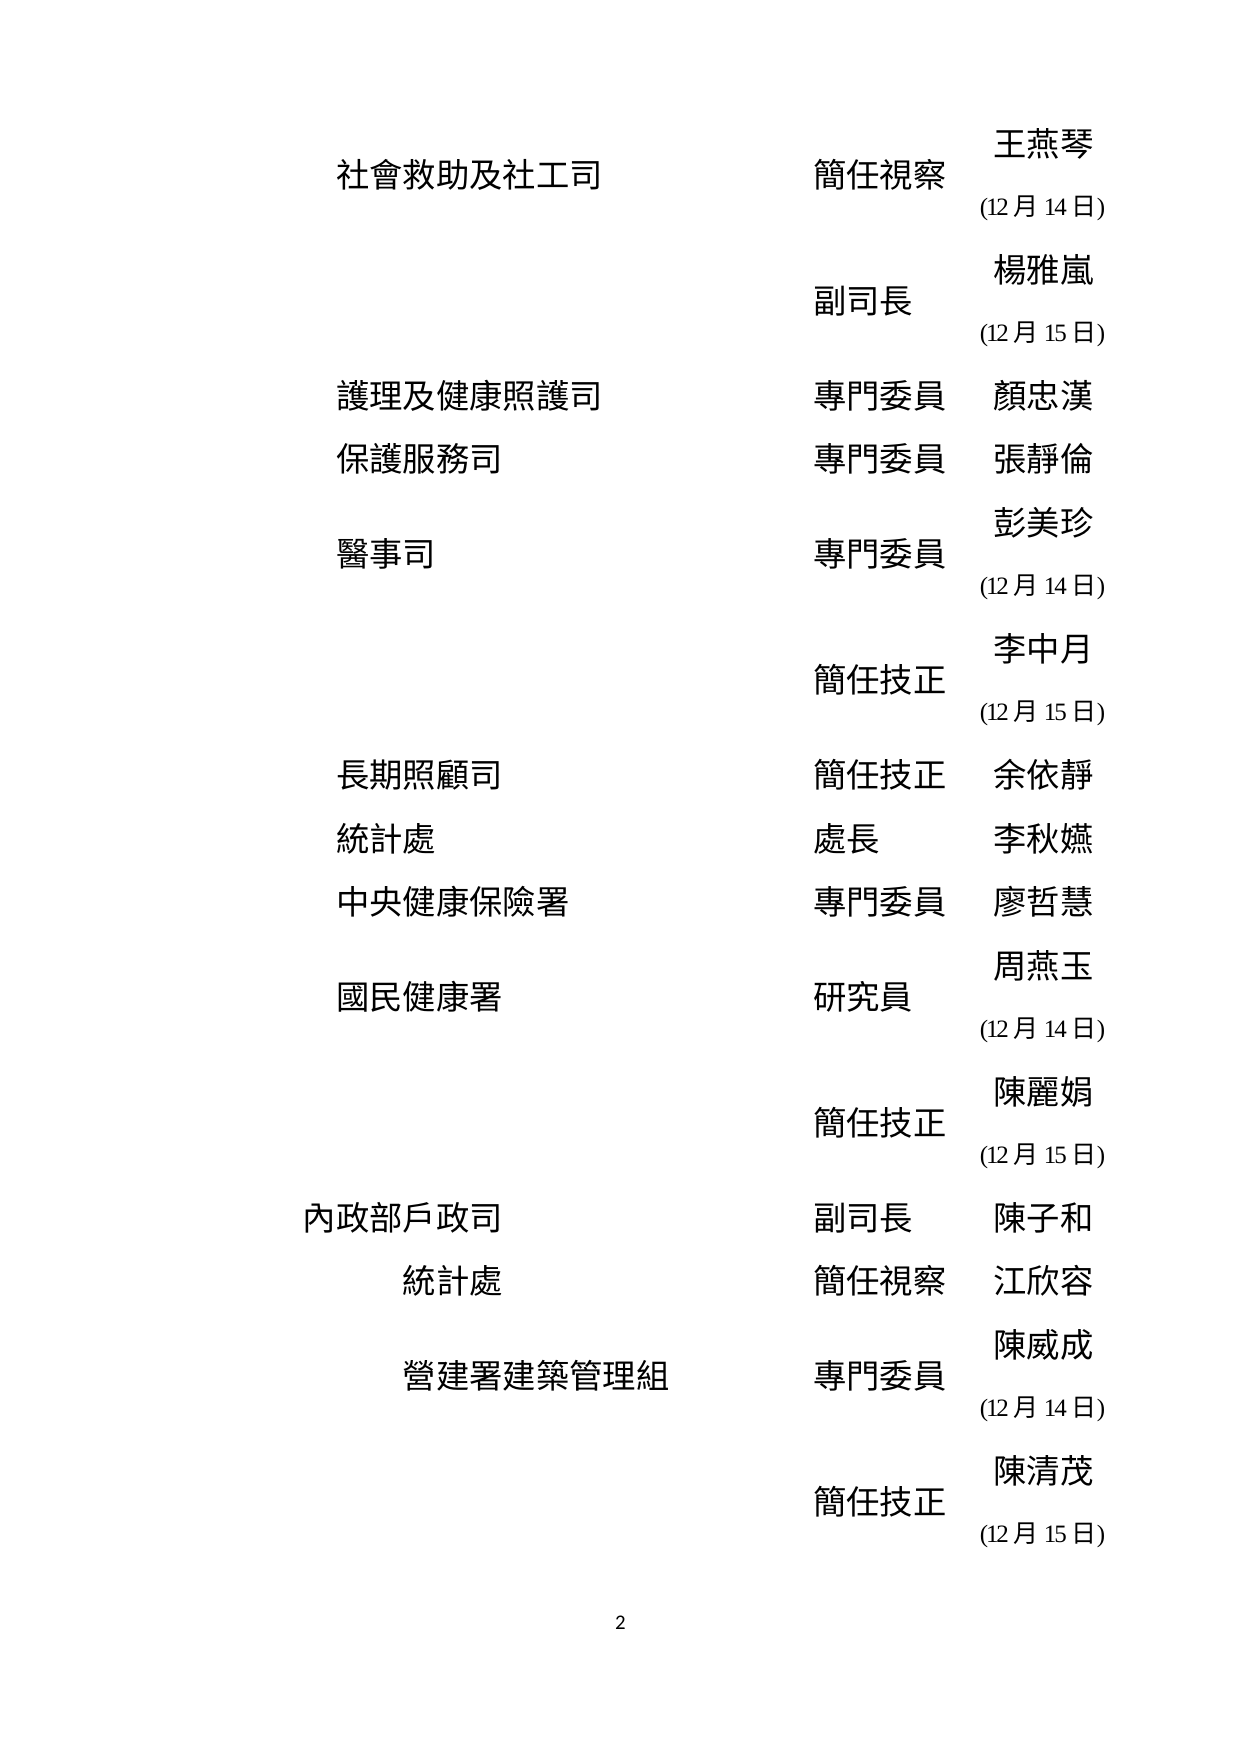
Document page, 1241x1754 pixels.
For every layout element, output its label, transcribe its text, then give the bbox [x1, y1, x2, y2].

table_cell [124, 859, 296, 921]
table_cell [297, 605, 806, 730]
table_cell 護理及健康照護司 [297, 352, 806, 415]
table_cell [297, 1427, 806, 1552]
table_cell 簡任技正 [807, 1048, 969, 1173]
table_cell 簡任技正 [807, 731, 969, 794]
table_cell 張靜倫 [970, 416, 1117, 478]
table_cell 中央健康保險署 [297, 859, 806, 921]
table_cell 專門委員 [807, 416, 969, 478]
table_cell [124, 1238, 296, 1300]
table_cell [124, 1427, 296, 1552]
table_cell 江欣容 [970, 1238, 1117, 1300]
table_cell 彭美珍 (12月14日) [970, 479, 1117, 604]
table_cell 李秋嬿 [970, 795, 1117, 857]
table_cell 保護服務司 [297, 416, 806, 478]
table_cell 研究員 [807, 922, 969, 1047]
table_cell 國民健康署 [297, 922, 806, 1047]
table_cell 專門委員 [807, 352, 969, 415]
table_cell 陳子和 [970, 1174, 1117, 1237]
table_cell 專門委員 [807, 1301, 969, 1426]
table_cell 統計處 [297, 795, 806, 857]
table_cell 簡任視察 [807, 1238, 969, 1300]
table_cell [124, 352, 296, 415]
table_cell [124, 1174, 296, 1237]
table_cell 簡任技正 [807, 1427, 969, 1552]
table_cell [124, 731, 296, 794]
table_cell [124, 605, 296, 730]
table_cell 周燕玉 (12月14日) [970, 922, 1117, 1047]
table_cell [124, 479, 296, 604]
table_cell [124, 1301, 296, 1426]
table_cell [124, 100, 296, 225]
table_cell 副司長 [807, 226, 969, 351]
table_cell 副司長 [807, 1174, 969, 1237]
table_cell 專門委員 [807, 859, 969, 921]
table_cell [297, 1048, 806, 1173]
table_cell 陳麗娟 (12月15日) [970, 1048, 1117, 1173]
table_cell [124, 795, 296, 857]
table_cell 處長 [807, 795, 969, 857]
table_cell 長期照顧司 [297, 731, 806, 794]
table_cell [124, 226, 296, 351]
table_cell 營建署建築管理組 [297, 1301, 806, 1426]
table_cell 社會救助及社工司 [297, 100, 806, 225]
table_cell 顏忠漢 [970, 352, 1117, 415]
table_cell 楊雅嵐 (12月15日) [970, 226, 1117, 351]
table_cell [297, 226, 806, 351]
table_cell [124, 416, 296, 478]
table_cell 專門委員 [807, 479, 969, 604]
table_cell 陳威成 (12月14日) [970, 1301, 1117, 1426]
table_cell 陳清茂 (12月15日) [970, 1427, 1117, 1552]
table_cell 余依靜 [970, 731, 1117, 794]
table_cell 醫事司 [297, 479, 806, 604]
table_cell 廖哲慧 [970, 859, 1117, 921]
table_cell 李中月 (12月15日) [970, 605, 1117, 730]
table_cell 簡任視察 [807, 100, 969, 225]
table_cell 內政部戶政司 [297, 1174, 806, 1237]
table_cell 統計處 [297, 1238, 806, 1300]
table_cell 簡任技正 [807, 605, 969, 730]
table_cell 王燕琴 (12月14日) [970, 100, 1117, 225]
table_cell [124, 1048, 296, 1173]
table_cell [124, 922, 296, 1047]
